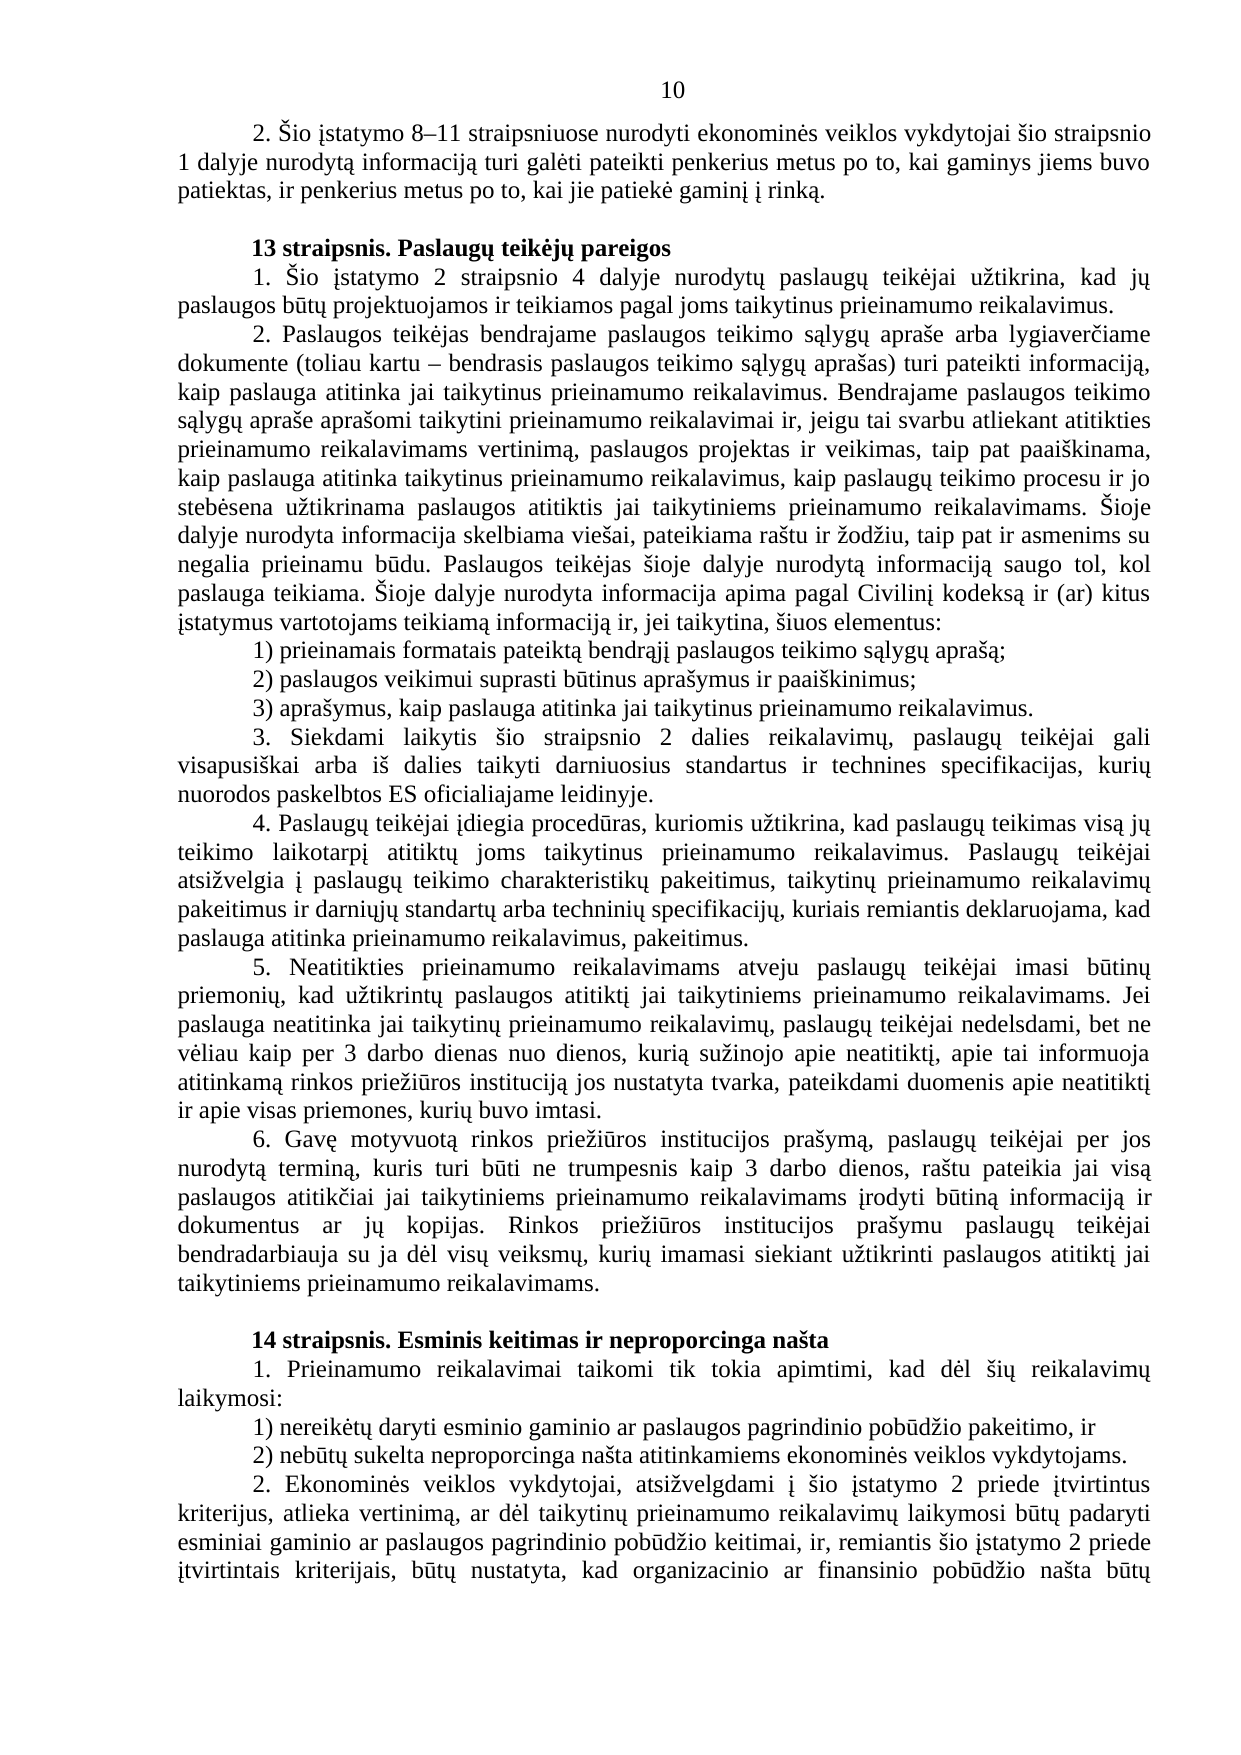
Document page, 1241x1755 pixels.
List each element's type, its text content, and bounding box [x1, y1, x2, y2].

text 6. Gavę motyvuotą rinkos priežiūros institucijos prašymą, paslaugų teikėjai per jos nurodytą terminą, kuris turi būti ne trumpesnis kaip 3 darbo dienos, raštu pateikia jai visą paslaugos atitikčiai jai taikytiniems prieinamumo reikalavimams įrodyti būtiną informaciją ir dokumentus ar jų kopijas. Rinkos priežiūros institucijos prašymu paslaugų teikėjai bendradarbiauja su ja dėl visų veiksmų, kurių imamasi siekiant užtikrinti paslaugos atitiktį jai taikytiniems prieinamumo reikalavimams. [177, 1124, 1152, 1297]
text 1) nereikėtų daryti esminio gaminio ar paslaugos pagrindinio pobūdžio pakeitimo, ir [177, 1412, 1152, 1441]
text 14 straipsnis. Esminis keitimas ir neproporcinga našta [177, 1326, 1152, 1354]
text 13 straipsnis. Paslaugų teikėjų pareigos [177, 233, 1152, 262]
text 2) paslaugos veikimui suprasti būtinus aprašymus ir paaiškinimus; [177, 664, 1152, 693]
text 2. Ekonominės veiklos vykdytojai, atsižvelgdami į šio įstatymo 2 priede įtvirtintus kriterijus, atlieka vertinimą, ar dėl taikytinų prieinamumo reikalavimų laikymosi būtų padaryti esminiai gaminio ar paslaugos pagrindinio pobūdžio keitimai, ir, remiantis šio įstatymo 2 priede įtvirtintais kriterijais, būtų nustatyta, kad organizacinio ar finansinio pobūdžio našta būtų [177, 1469, 1152, 1584]
text 5. Neatitikties prieinamumo reikalavimams atveju paslaugų teikėjai imasi būtinų priemonių, kad užtikrintų paslaugos atitiktį jai taikytiniems prieinamumo reikalavimams. Jei paslauga neatitinka jai taikytinų prieinamumo reikalavimų, paslaugų teikėjai nedelsdami, bet ne vėliau kaip per 3 darbo dienas nuo dienos, kurią sužinojo apie neatitiktį, apie tai informuoja atitinkamą rinkos priežiūros instituciją jos nustatyta tvarka, pateikdami duomenis apie neatitiktį ir apie visas priemones, kurių buvo imtasi. [177, 952, 1152, 1124]
text 2. Šio įstatymo 8–11 straipsniuose nurodyti ekonominės veiklos vykdytojai šio straipsnio 1 dalyje nurodytą informaciją turi galėti pateikti penkerius metus po to, kai gaminys jiems buvo patiektas, ir penkerius metus po to, kai jie patiekė gaminį į rinką. [177, 118, 1152, 204]
text 2) nebūtų sukelta neproporcinga našta atitinkamiems ekonominės veiklos vykdytojams. [177, 1441, 1152, 1469]
text 1. Šio įstatymo 2 straipsnio 4 dalyje nurodytų paslaugų teikėjai užtikrina, kad jų paslaugos būtų projektuojamos ir teikiamos pagal joms taikytinus prieinamumo reikalavimus. [177, 262, 1152, 319]
text 1) prieinamais formatais pateiktą bendrąjį paslaugos teikimo sąlygų aprašą; [177, 636, 1152, 664]
text 2. Paslaugos teikėjas bendrajame paslaugos teikimo sąlygų apraše arba lygiaverčiame dokumente (toliau kartu – bendrasis paslaugos teikimo sąlygų aprašas) turi pateikti informaciją, kaip paslauga atitinka jai taikytinus prieinamumo reikalavimus. Bendrajame paslaugos teikimo sąlygų apraše aprašomi taikytini prieinamumo reikalavimai ir, jeigu tai svarbu atliekant atitikties prieinamumo reikalavimams vertinimą, paslaugos projektas ir veikimas, taip pat paaiškinama, kaip paslauga atitinka taikytinus prieinamumo reikalavimus, kaip paslaugų teikimo procesu ir jo stebėsena užtikrinama paslaugos atitiktis jai taikytiniems prieinamumo reikalavimams. Šioje dalyje nurodyta informacija skelbiama viešai, pateikiama raštu ir žodžiu, taip pat ir asmenims su negalia prieinamu būdu. Paslaugos teikėjas šioje dalyje nurodytą informaciją saugo tol, kol paslauga teikiama. Šioje dalyje nurodyta informacija apima pagal Civilinį kodeksą ir (ar) kitus įstatymus vartotojams teikiamą informaciją ir, jei taikytina, šiuos elementus: [177, 319, 1152, 636]
text 3. Siekdami laikytis šio straipsnio 2 dalies reikalavimų, paslaugų teikėjai gali visapusiškai arba iš dalies taikyti darniuosius standartus ir technines specifikacijas, kurių nuorodos paskelbtos ES oficialiajame leidinyje. [177, 722, 1152, 808]
text 4. Paslaugų teikėjai įdiegia procedūras, kuriomis užtikrina, kad paslaugų teikimas visą jų teikimo laikotarpį atitiktų joms taikytinus prieinamumo reikalavimus. Paslaugų teikėjai atsižvelgia į paslaugų teikimo charakteristikų pakeitimus, taikytinų prieinamumo reikalavimų pakeitimus ir darniųjų standartų arba techninių specifikacijų, kuriais remiantis deklaruojama, kad paslauga atitinka prieinamumo reikalavimus, pakeitimus. [177, 808, 1152, 952]
text 3) aprašymus, kaip paslauga atitinka jai taikytinus prieinamumo reikalavimus. [177, 693, 1152, 722]
text 1. Prieinamumo reikalavimai taikomi tik tokia apimtimi, kad dėl šių reikalavimų laikymosi: [177, 1354, 1152, 1412]
